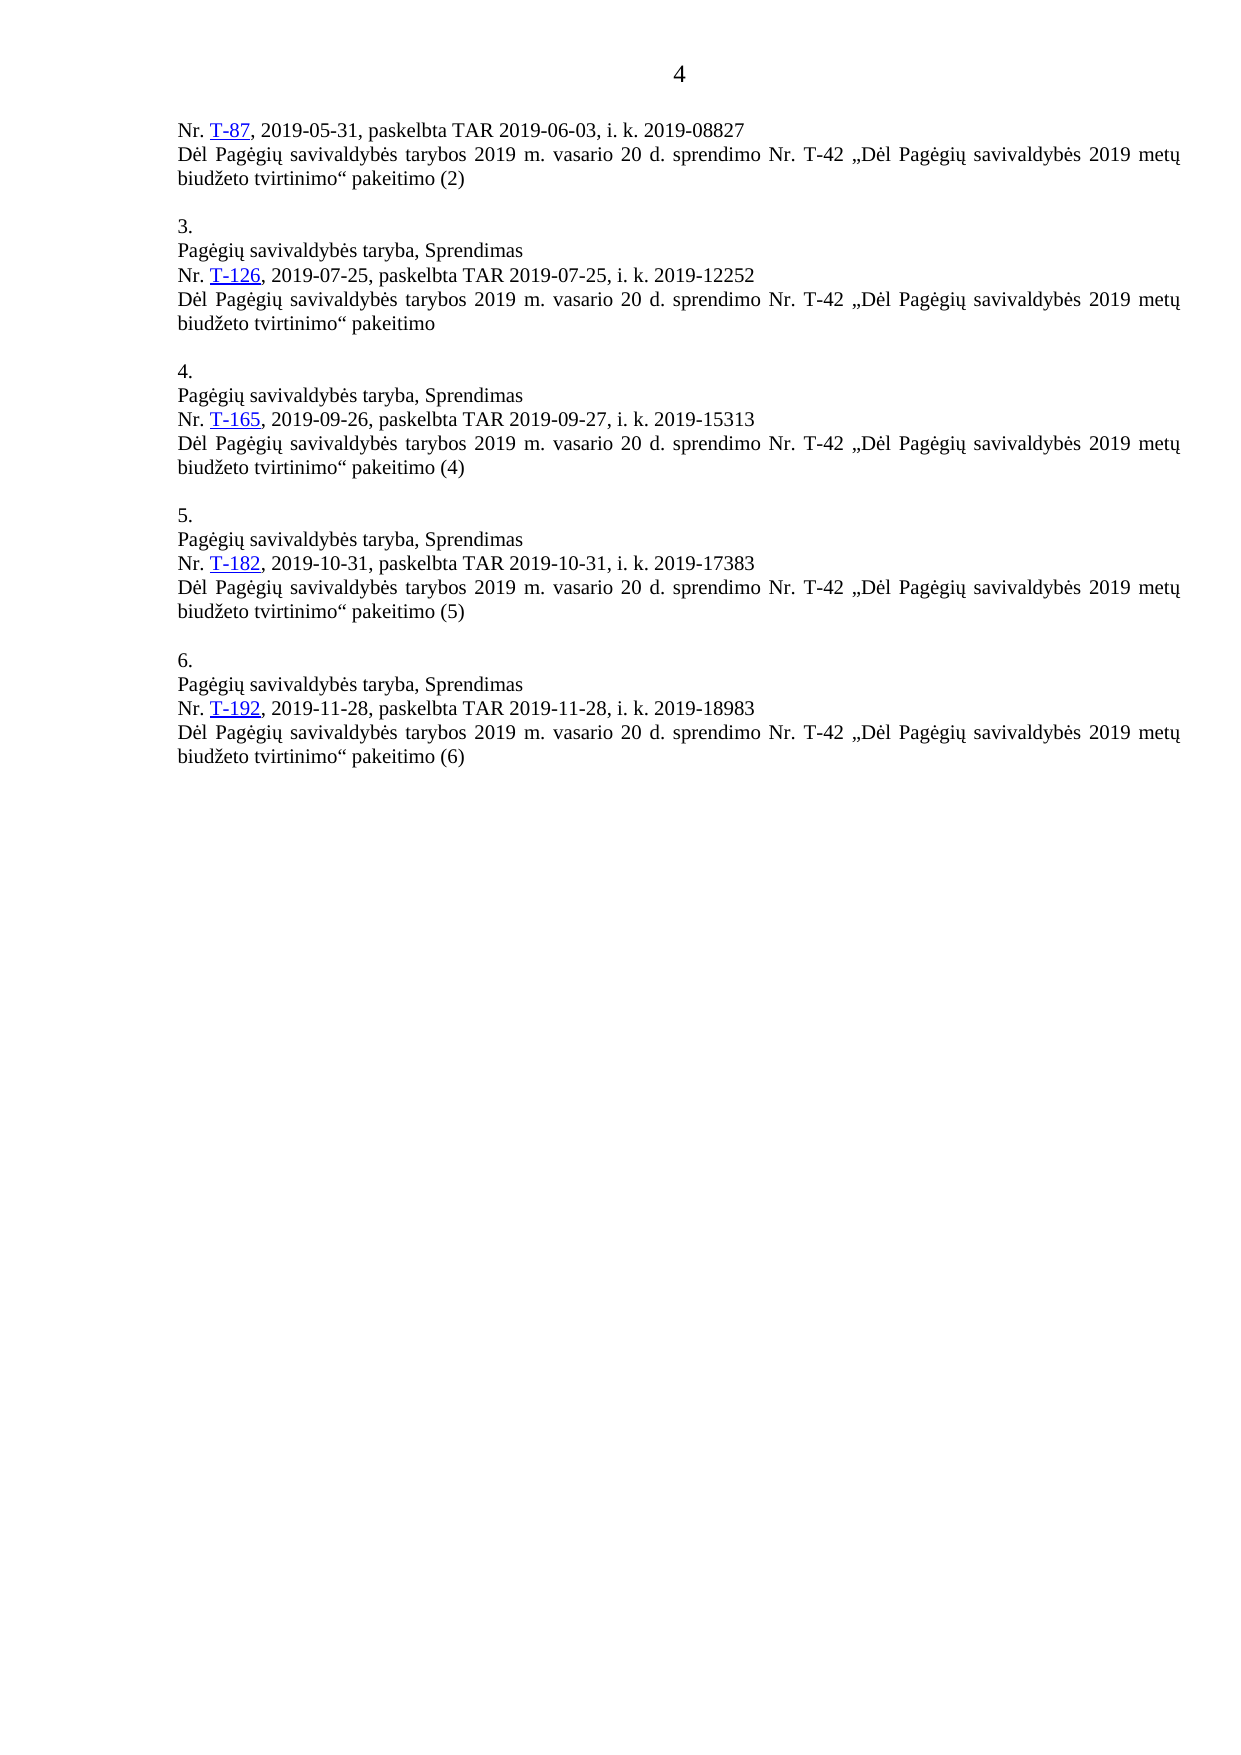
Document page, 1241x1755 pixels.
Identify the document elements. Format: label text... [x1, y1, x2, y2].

text Pagėgių savivaldybės taryba, Sprendimas [177, 527, 1181, 551]
text Pagėgių savivaldybės taryba, Sprendimas [177, 383, 1181, 407]
text Nr. T-192, 2019-11-28, paskelbta TAR 2019-11-28, i. k. 2019-18983 [177, 696, 1181, 720]
text Pagėgių savivaldybės taryba, Sprendimas [177, 238, 1181, 262]
text 3. [177, 214, 1181, 238]
text Nr. T-126, 2019-07-25, paskelbta TAR 2019-07-25, i. k. 2019-12252 [177, 262, 1181, 287]
text Nr. T-165, 2019-09-26, paskelbta TAR 2019-09-27, i. k. 2019-15313 [177, 407, 1181, 431]
text Dėl Pagėgių savivaldybės tarybos 2019 m. vasario 20 d. sprendimo Nr. T-42 „Dėl Pagėgių savivaldybės 2019 metų biudžeto tvirtinimo“ pakeitimo (5) [177, 575, 1181, 623]
text Nr. T-182, 2019-10-31, paskelbta TAR 2019-10-31, i. k. 2019-17383 [177, 551, 1181, 575]
text Nr. T-87, 2019-05-31, paskelbta TAR 2019-06-03, i. k. 2019-08827 [177, 118, 1181, 142]
text Dėl Pagėgių savivaldybės tarybos 2019 m. vasario 20 d. sprendimo Nr. T-42 „Dėl Pagėgių savivaldybės 2019 metų biudžeto tvirtinimo“ pakeitimo (4) [177, 431, 1181, 479]
text Dėl Pagėgių savivaldybės tarybos 2019 m. vasario 20 d. sprendimo Nr. T-42 „Dėl Pagėgių savivaldybės 2019 metų biudžeto tvirtinimo“ pakeitimo [177, 287, 1181, 335]
text Dėl Pagėgių savivaldybės tarybos 2019 m. vasario 20 d. sprendimo Nr. T-42 „Dėl Pagėgių savivaldybės 2019 metų biudžeto tvirtinimo“ pakeitimo (2) [177, 142, 1181, 190]
text Pagėgių savivaldybės taryba, Sprendimas [177, 672, 1181, 696]
text 5. [177, 503, 1181, 527]
text 4. [177, 359, 1181, 383]
text 6. [177, 647, 1181, 672]
text Dėl Pagėgių savivaldybės tarybos 2019 m. vasario 20 d. sprendimo Nr. T-42 „Dėl Pagėgių savivaldybės 2019 metų biudžeto tvirtinimo“ pakeitimo (6) [177, 720, 1181, 768]
